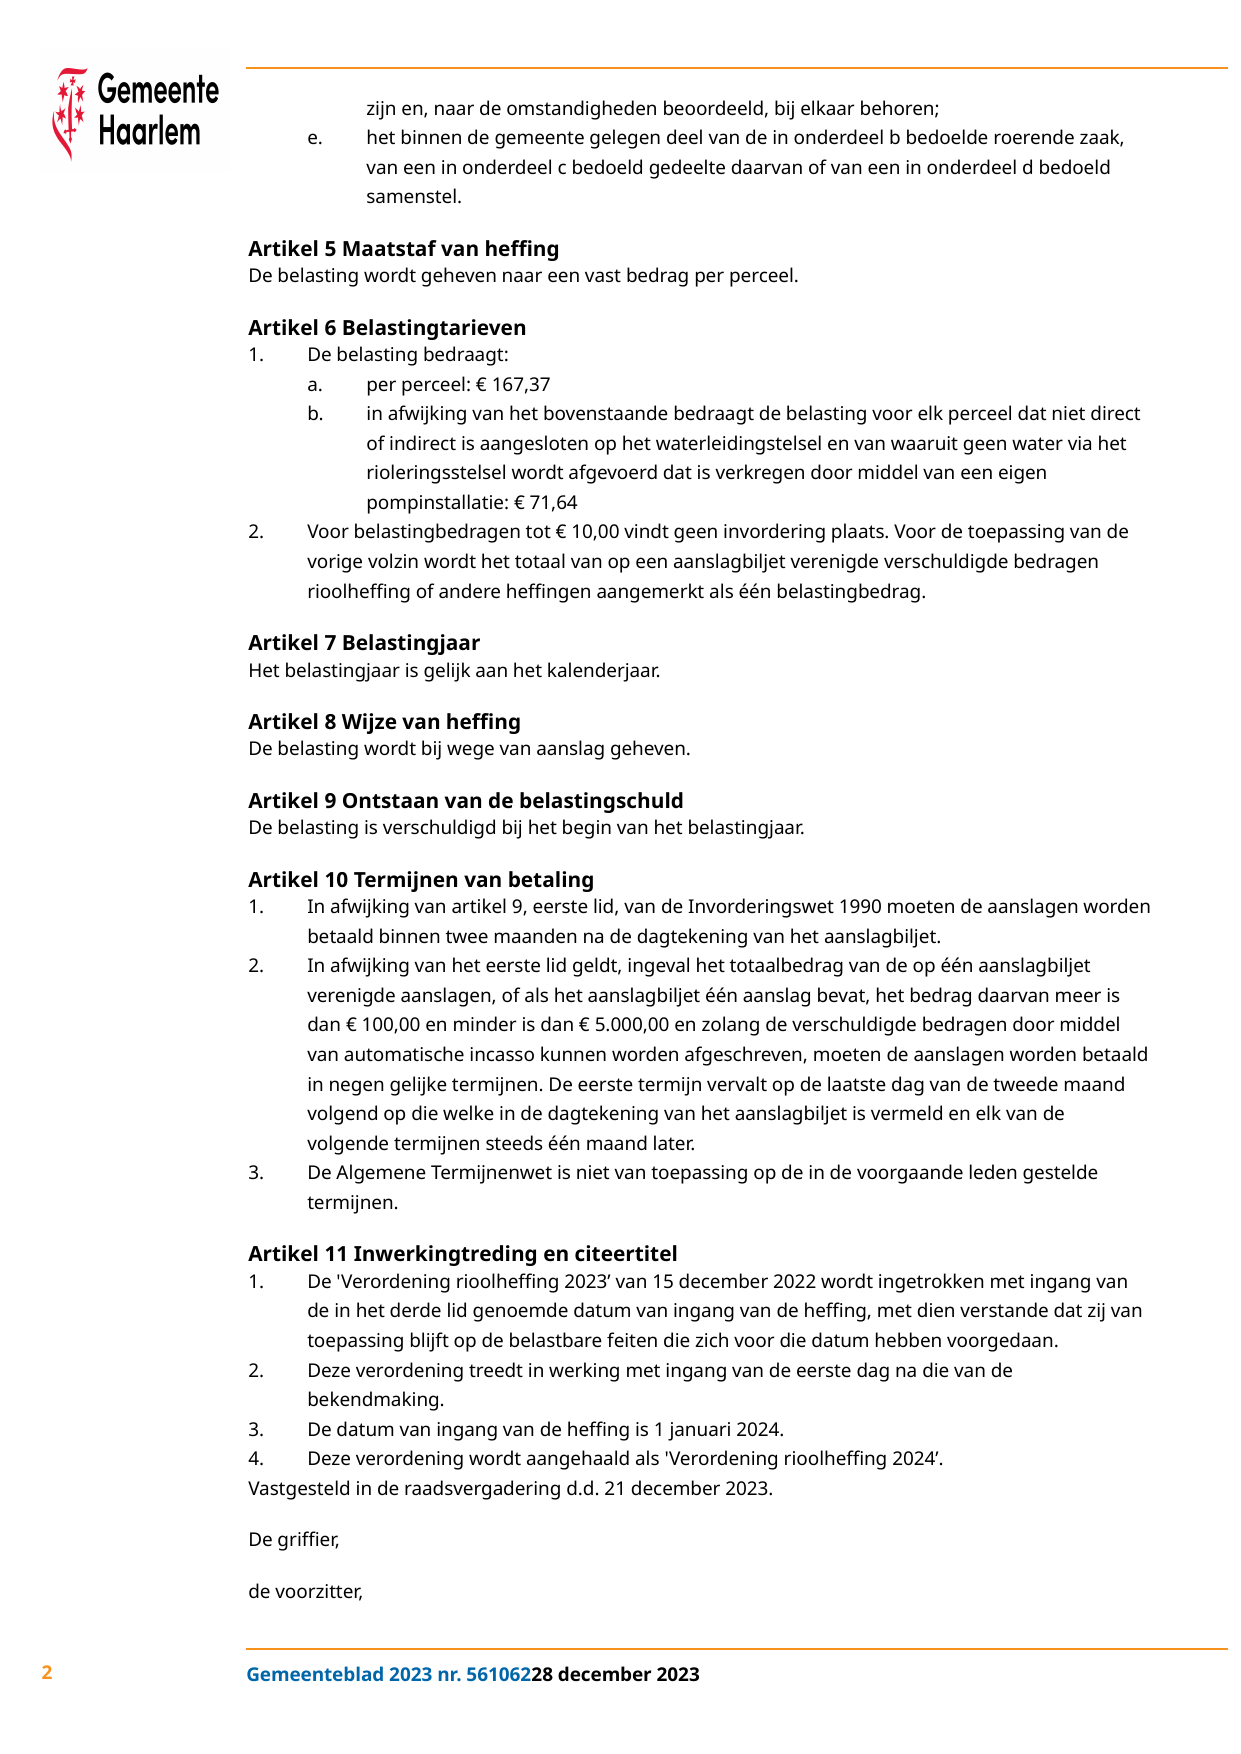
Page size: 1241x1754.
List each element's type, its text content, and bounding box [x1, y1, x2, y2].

text Artikel 8 Wijze van heffing [248, 707, 1152, 736]
text Artikel 9 Ontstaan van de belastingschuld [248, 786, 1152, 814]
text De belasting is verschuldigd bij het begin van het belastingjaar. [248, 814, 1152, 840]
text Het belastingjaar is gelijk aan het kalenderjaar. [248, 657, 1152, 682]
text De belasting wordt bij wege van aanslag geheven. [248, 736, 1152, 761]
list Deze verordening treedt in werking met ingang van de eerste dag na die van de bekendmaking. [248, 1357, 1152, 1412]
list In afwijking van het eerste lid geldt, ingeval het totaalbedrag van de op één aanslagbiljet verenigde aanslagen, of als het aanslagbiljet één aanslag bevat, het bedrag daarvan meer is dan € 100,00 en minder is dan € 5.000,00 en zolang de verschuldigde bedragen door middel van automatische incasso kunnen worden afgeschreven, moeten de aanslagen worden betaald in negen gelijke termijnen. De eerste termijn vervalt op de laatste dag van de tweede maand volgend op die welke in de dagtekening van het aanslagbiljet is vermeld en elk van de volgende termijnen steeds één maand later. [248, 952, 1152, 1156]
text De belasting wordt geheven naar een vast bedrag per perceel. [248, 262, 1152, 288]
text Artikel 6 Belastingtarieven [248, 313, 1152, 341]
text de voorzitter, [248, 1578, 1152, 1604]
text De griffier, [248, 1527, 1152, 1552]
list Deze verordening wordt aangehaald als 'Verordening rioolheffing 2024’. [248, 1446, 1152, 1471]
text Vastgesteld in de raadsvergadering d.d. 21 december 2023. [248, 1475, 1152, 1501]
list per perceel: € 167,37 [307, 371, 1152, 397]
list De 'Verordening rioolheffing 2023’ van 15 december 2022 wordt ingetrokken met ingang van de in het derde lid genoemde datum van ingang van de heffing, met dien verstande dat zij van toepassing blijft op de belastbare feiten die zich voor die datum hebben voorgedaan. [248, 1268, 1152, 1353]
list het binnen de gemeente gelegen deel van de in onderdeel b bedoelde roerende zaak, van een in onderdeel c bedoeld gedeelte daarvan of van een in onderdeel d bedoeld samenstel. [307, 124, 1152, 209]
list De datum van ingang van de heffing is 1 januari 2024. [248, 1416, 1152, 1442]
list in afwijking van het bovenstaande bedraagt de belasting voor elk perceel dat niet direct of indirect is aangesloten op het waterleidingstelsel en van waaruit geen water via het rioleringsstelsel wordt afgevoerd dat is verkregen door middel van een eigen pompinstallatie: € 71,64 [307, 400, 1152, 515]
text Artikel 5 Maatstaf van heffing [248, 234, 1152, 262]
list zijn en, naar de omstandigheden beoordeeld, bij elkaar behoren; [307, 95, 1152, 121]
list Voor belastingbedragen tot € 10,00 vindt geen invordering plaats. Voor de toepassing van de vorige volzin wordt het totaal van op een aanslagbiljet verenigde verschuldigde bedragen rioolheffing of andere heffingen aangemerkt als één belastingbedrag. [248, 519, 1152, 604]
list In afwijking van artikel 9, eerste lid, van de Invorderingswet 1990 moeten de aanslagen worden betaald binnen twee maanden na de dagtekening van het aanslagbiljet. [248, 893, 1152, 949]
text Artikel 10 Termijnen van betaling [248, 865, 1152, 893]
text Artikel 11 Inwerkingtreding en citeertitel [248, 1239, 1152, 1268]
list De belasting bedraagt: [248, 341, 1152, 367]
text Artikel 7 Belastingjaar [248, 628, 1152, 657]
picture [41, 47, 231, 172]
list De Algemene Termijnenwet is niet van toepassing op de in de voorgaande leden gestelde termijnen. [248, 1159, 1152, 1215]
